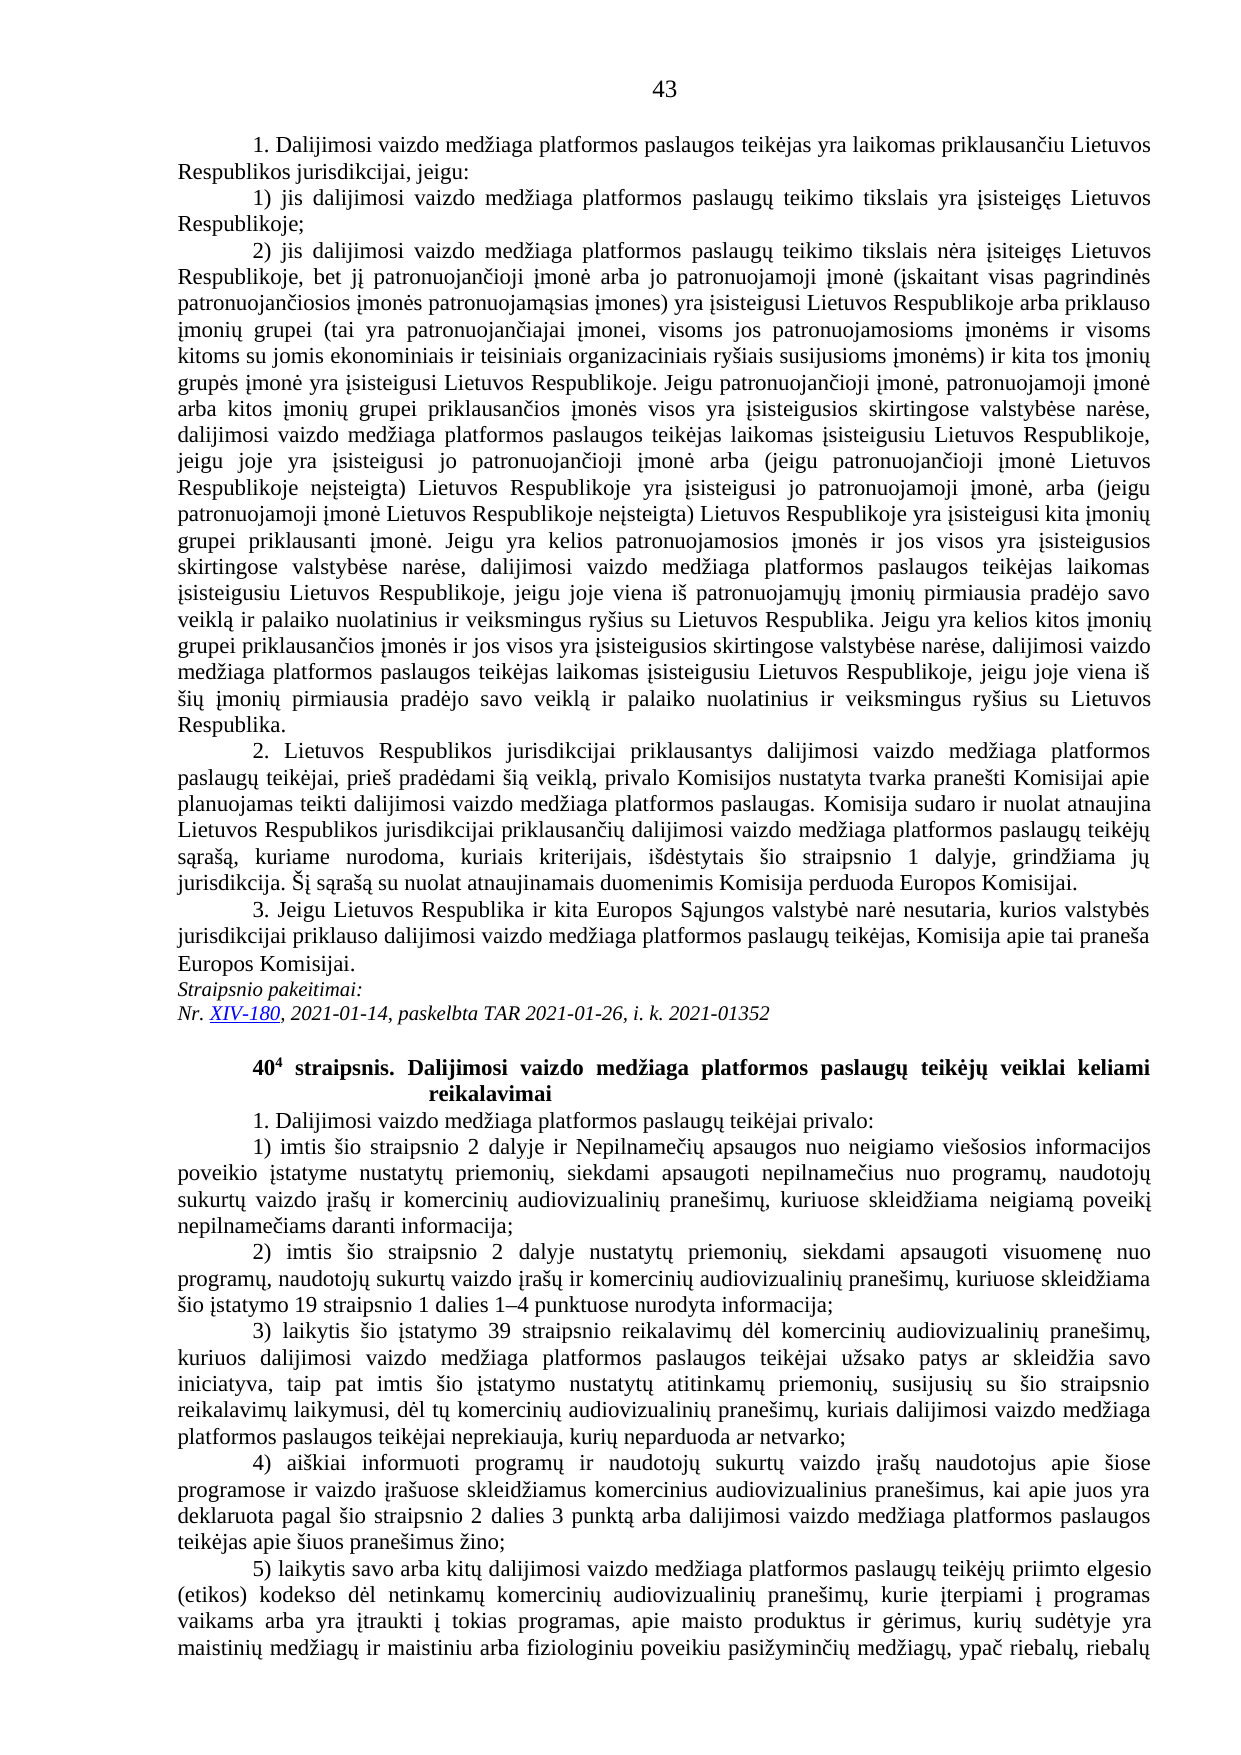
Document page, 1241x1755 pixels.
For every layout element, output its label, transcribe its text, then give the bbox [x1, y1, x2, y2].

text 404 straipsnis. Dalijimosi vaizdo medžiaga platformos paslaugų teikėjų veiklai keliami reikalavimai [252, 1054, 1152, 1107]
text 1. Dalijimosi vaizdo medžiaga platformos paslaugos teikėjas yra laikomas priklausančiu Lietuvos Respublikos jurisdikcijai, jeigu: [177, 131, 1152, 184]
text 2. Lietuvos Respublikos jurisdikcijai priklausantys dalijimosi vaizdo medžiaga platformos paslaugų teikėjai, prieš pradėdami šią veiklą, privalo Komisijos nustatyta tvarka pranešti Komisijai apie planuojamas teikti dalijimosi vaizdo medžiaga platformos paslaugas. Komisija sudaro ir nuolat atnaujina Lietuvos Respublikos jurisdikcijai priklausančių dalijimosi vaizdo medžiaga platformos paslaugų teikėjų sąrašą, kuriame nurodoma, kuriais kriterijais, išdėstytais šio straipsnio 1 dalyje, grindžiama jų jurisdikcija. Šį sąrašą su nuolat atnaujinamais duomenimis Komisija perduoda Europos Komisijai. [177, 737, 1152, 896]
text 2) imtis šio straipsnio 2 dalyje nustatytų priemonių, siekdami apsaugoti visuomenę nuo programų, naudotojų sukurtų vaizdo įrašų ir komercinių audiovizualinių pranešimų, kuriuose skleidžiama šio įstatymo 19 straipsnio 1 dalies 1–4 punktuose nurodyta informacija; [177, 1238, 1152, 1317]
text 4) aiškiai informuoti programų ir naudotojų sukurtų vaizdo įrašų naudotojus apie šiose programose ir vaizdo įrašuose skleidžiamus komercinius audiovizualinius pranešimus, kai apie juos yra deklaruota pagal šio straipsnio 2 dalies 3 punktą arba dalijimosi vaizdo medžiaga platformos paslaugos teikėjas apie šiuos pranešimus žino; [177, 1449, 1152, 1555]
text 2) jis dalijimosi vaizdo medžiaga platformos paslaugų teikimo tikslais nėra įsiteigęs Lietuvos Respublikoje, bet jį patronuojančioji įmonė arba jo patronuojamoji įmonė (įskaitant visas pagrindinės patronuojančiosios įmonės patronuojamąsias įmones) yra įsisteigusi Lietuvos Respublikoje arba priklauso įmonių grupei (tai yra patronuojančiajai įmonei, visoms jos patronuojamosioms įmonėms ir visoms kitoms su jomis ekonominiais ir teisiniais organizaciniais ryšiais susijusioms įmonėms) ir kita tos įmonių grupės įmonė yra įsisteigusi Lietuvos Respublikoje. Jeigu patronuojančioji įmonė, patronuojamoji įmonė arba kitos įmonių grupei priklausančios įmonės visos yra įsisteigusios skirtingose valstybėse narėse, dalijimosi vaizdo medžiaga platformos paslaugos teikėjas laikomas įsisteigusiu Lietuvos Respublikoje, jeigu joje yra įsisteigusi jo patronuojančioji įmonė arba (jeigu patronuojančioji įmonė Lietuvos Respublikoje neįsteigta) Lietuvos Respublikoje yra įsisteigusi jo patronuojamoji įmonė, arba (jeigu patronuojamoji įmonė Lietuvos Respublikoje neįsteigta) Lietuvos Respublikoje yra įsisteigusi kita įmonių grupei priklausanti įmonė. Jeigu yra kelios patronuojamosios įmonės ir jos visos yra įsisteigusios skirtingose valstybėse narėse, dalijimosi vaizdo medžiaga platformos paslaugos teikėjas laikomas įsisteigusiu Lietuvos Respublikoje, jeigu joje viena iš patronuojamųjų įmonių pirmiausia pradėjo savo veiklą ir palaiko nuolatinius ir veiksmingus ryšius su Lietuvos Respublika. Jeigu yra kelios kitos įmonių grupei priklausančios įmonės ir jos visos yra įsisteigusios skirtingose valstybėse narėse, dalijimosi vaizdo medžiaga platformos paslaugos teikėjas laikomas įsisteigusiu Lietuvos Respublikoje, jeigu joje viena iš šių įmonių pirmiausia pradėjo savo veiklą ir palaiko nuolatinius ir veiksmingus ryšius su Lietuvos Respublika. [177, 237, 1152, 737]
text Straipsnio pakeitimai: [177, 977, 1152, 1001]
text 1) imtis šio straipsnio 2 dalyje ir Nepilnamečių apsaugos nuo neigiamo viešosios informacijos poveikio įstatyme nustatytų priemonių, siekdami apsaugoti nepilnamečius nuo programų, naudotojų sukurtų vaizdo įrašų ir komercinių audiovizualinių pranešimų, kuriuose skleidžiama neigiamą poveikį nepilnamečiams daranti informacija; [177, 1133, 1152, 1238]
text 5) laikytis savo arba kitų dalijimosi vaizdo medžiaga platformos paslaugų teikėjų priimto elgesio (etikos) kodekso dėl netinkamų komercinių audiovizualinių pranešimų, kurie įterpiami į programas vaikams arba yra įtraukti į tokias programas, apie maisto produktus ir gėrimus, kurių sudėtyje yra maistinių medžiagų ir maistiniu arba fiziologiniu poveikiu pasižyminčių medžiagų, ypač riebalų, riebalų [177, 1555, 1152, 1660]
text 1. Dalijimosi vaizdo medžiaga platformos paslaugų teikėjai privalo: [177, 1107, 1152, 1133]
text 1) jis dalijimosi vaizdo medžiaga platformos paslaugų teikimo tikslais yra įsisteigęs Lietuvos Respublikoje; [177, 184, 1152, 237]
text Nr. XIV-180, 2021-01-14, paskelbta TAR 2021-01-26, i. k. 2021-01352 [177, 1001, 1152, 1025]
text 3. Jeigu Lietuvos Respublika ir kita Europos Sąjungos valstybė narė nesutaria, kurios valstybės jurisdikcijai priklauso dalijimosi vaizdo medžiaga platformos paslaugų teikėjas, Komisija apie tai praneša Europos Komisijai. [177, 896, 1152, 977]
text 3) laikytis šio įstatymo 39 straipsnio reikalavimų dėl komercinių audiovizualinių pranešimų, kuriuos dalijimosi vaizdo medžiaga platformos paslaugos teikėjai užsako patys ar skleidžia savo iniciatyva, taip pat imtis šio įstatymo nustatytų atitinkamų priemonių, susijusių su šio straipsnio reikalavimų laikymusi, dėl tų komercinių audiovizualinių pranešimų, kuriais dalijimosi vaizdo medžiaga platformos paslaugos teikėjai neprekiauja, kurių neparduoda ar netvarko; [177, 1317, 1152, 1449]
